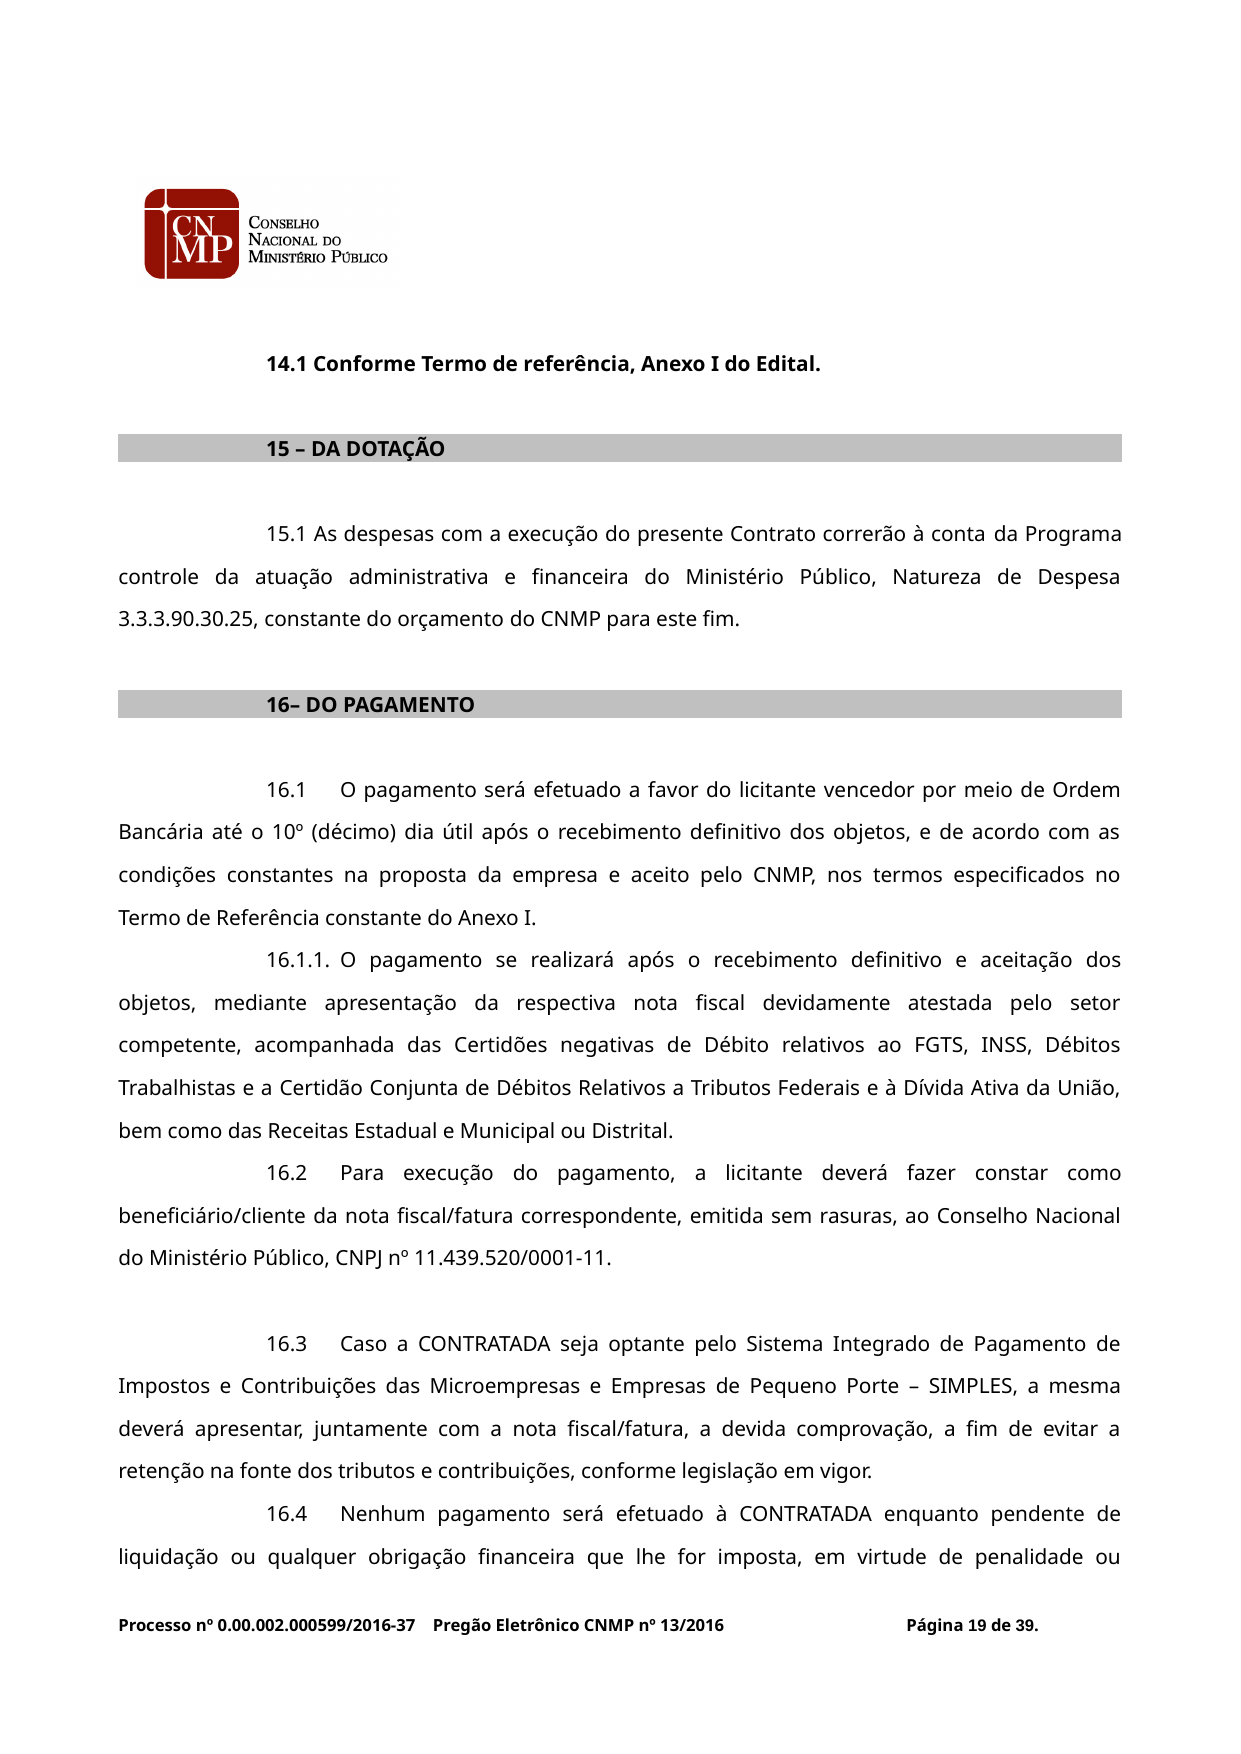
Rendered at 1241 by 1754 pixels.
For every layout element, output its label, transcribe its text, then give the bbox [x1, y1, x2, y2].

list O pagamento será efetuado a favor do licitante vencedor por meio de Ordem Bancária até o 10º (décimo) dia útil após o recebimento definitivo dos objetos, e de acordo com as condições constantes na proposta da empresa e aceito pelo CNMP, nos termos especificados no Termo de Referência constante do Anexo I. [118, 775, 1122, 931]
list Para execução do pagamento, a licitante deverá fazer constar como beneficiário/cliente da nota fiscal/fatura correspondente, emitida sem rasuras, ao Conselho Nacional do Ministério Público, CNPJ nº 11.439.520/0001-11. [118, 1158, 1122, 1272]
list Nenhum pagamento será efetuado à CONTRATADA enquanto pendente de liquidação ou qualquer obrigação financeira que lhe for imposta, em virtude de penalidade ou [118, 1499, 1122, 1570]
picture [128, 175, 398, 293]
text 15.1 As despesas com a execução do presente Contrato correrão à conta da Programa controle da atuação administrativa e financeira do Ministério Público, Natureza de Despesa 3.3.3.90.30.25, constante do orçamento do CNMP para este fim. [118, 519, 1122, 633]
subtitle 16– DO PAGAMENTO [118, 690, 1122, 718]
list Caso a CONTRATADA seja optante pelo Sistema Integrado de Pagamento de Impostos e Contribuições das Microempresas e Empresas de Pequeno Porte – SIMPLES, a mesma deverá apresentar, juntamente com a nota fiscal/fatura, a devida comprovação, a fim de evitar a retenção na fonte dos tributos e contribuições, conforme legislação em vigor. [118, 1329, 1122, 1485]
list O pagamento se realizará após o recebimento definitivo e aceitação dos objetos, mediante apresentação da respectiva nota fiscal devidamente atestada pelo setor competente, acompanhada das Certidões negativas de Débito relativos ao FGTS, INSS, Débitos Trabalhistas e a Certidão Conjunta de Débitos Relativos a Tributos Federais e à Dívida Ativa da União, bem como das Receitas Estadual e Municipal ou Distrital. [118, 945, 1122, 1144]
text 14.1 Conforme Termo de referência, Anexo I do Edital. [118, 349, 1122, 377]
subtitle 15 – DA DOTAÇÃO [118, 434, 1122, 462]
